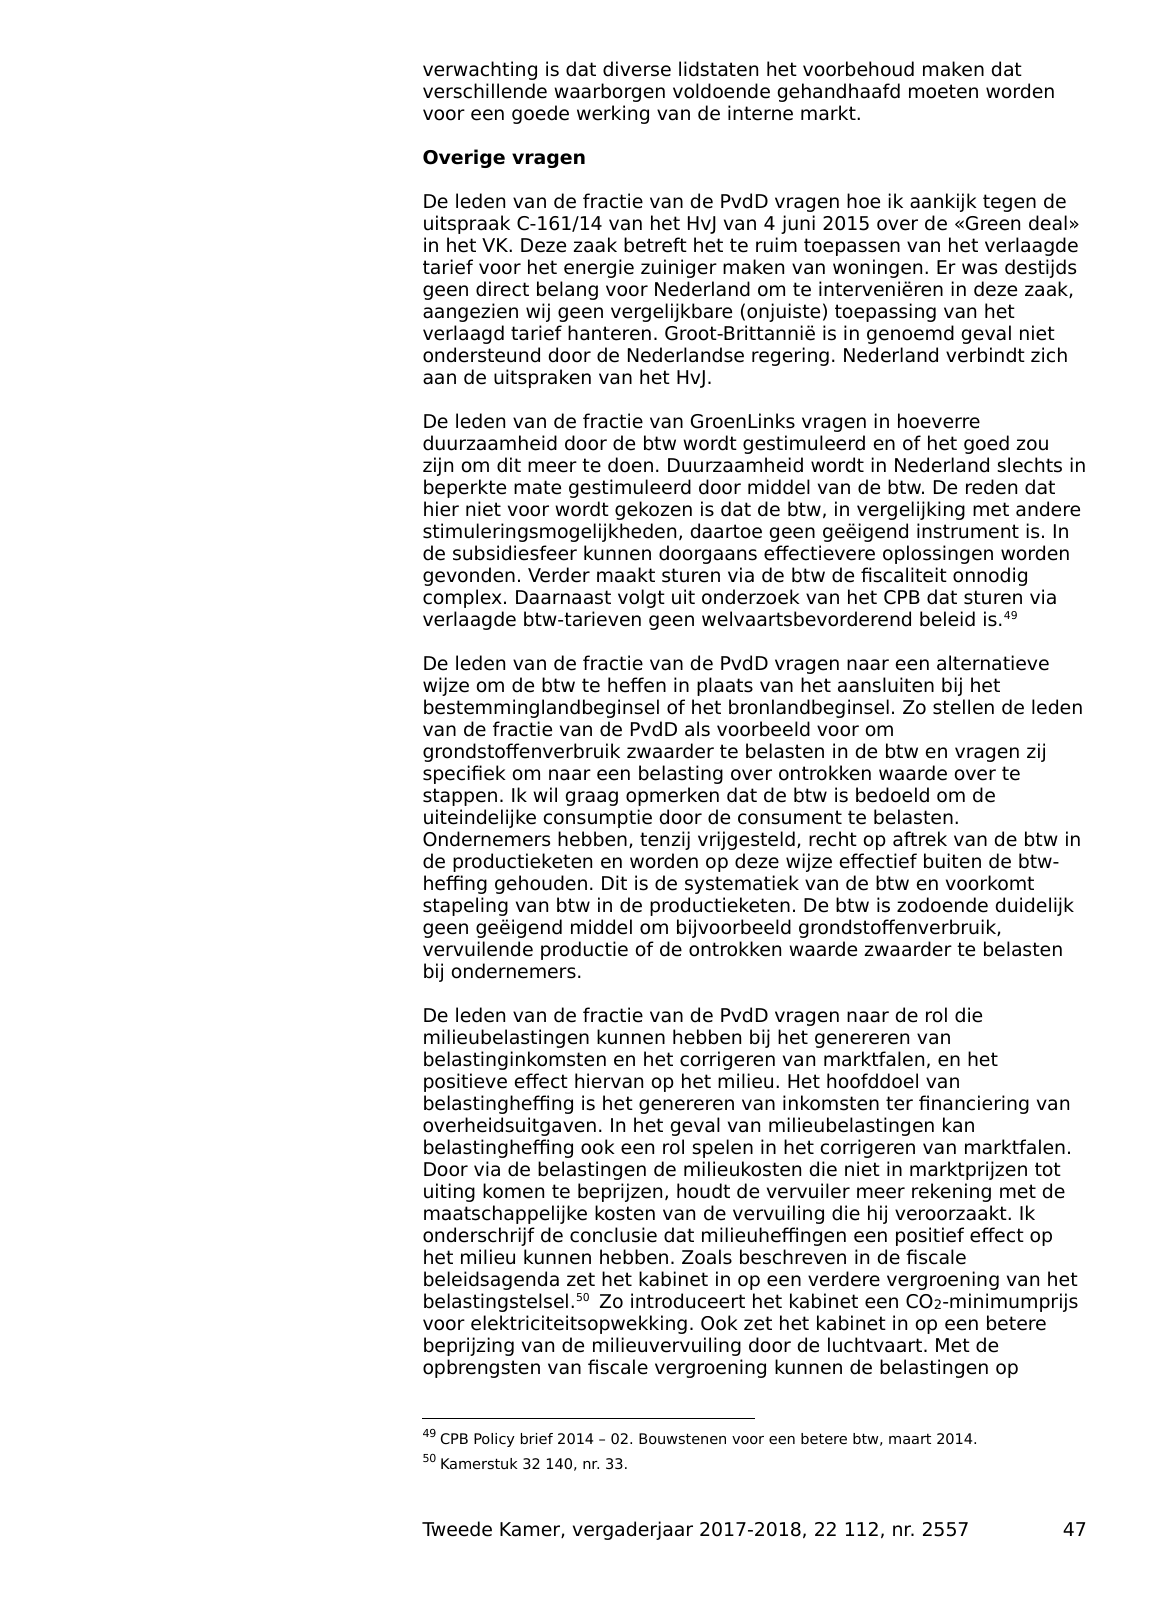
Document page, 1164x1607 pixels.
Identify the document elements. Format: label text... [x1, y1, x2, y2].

text De leden van de fractie van de PvdD vragen naar de rol die milieubelastingen kunnen hebben bij het genereren van belastinginkomsten en het corrigeren van marktfalen, en het positieve effect hiervan op het milieu. Het hoofddoel van belastingheffing is het genereren van inkomsten ter financiering van overheidsuitgaven. In het geval van milieubelastingen kan belastingheffing ook een rol spelen in het corrigeren van marktfalen. Door via de belastingen de milieukosten die niet in marktprijzen tot uiting komen te beprijzen, houdt de vervuiler meer rekening met de maatschappelijke kosten van de vervuiling die hij veroorzaakt. Ik onderschrijf de conclusie dat milieuheffingen een positief effect op het milieu kunnen hebben. Zoals beschreven in de fiscale beleidsagenda zet het kabinet in op een verdere vergroening van het belastingstelsel. Zo introduceert het kabinet een CO2-minimumprijs voor elektriciteitsopwekking. Ook zet het kabinet in op een betere beprijzing van de milieuvervuiling door de luchtvaart. Met de opbrengsten van fiscale vergroening kunnen de belastingen op [422, 1005, 1087, 1379]
text CPB Policy brief 2014 – 02. Bouwstenen voor een betere btw, maart 2014. [422, 1427, 1087, 1449]
text verwachting is dat diverse lidstaten het voorbehoud maken dat verschillende waarborgen voldoende gehandhaafd moeten worden voor een goede werking van de interne markt. [422, 59, 1087, 125]
subtitle Overige vragen [422, 147, 1087, 169]
text De leden van de fractie van de PvdD vragen hoe ik aankijk tegen de uitspraak C-161/14 van het HvJ van 4 juni 2015 over de «Green deal» in het VK. Deze zaak betreft het te ruim toepassen van het verlaagde tarief voor het energie zuiniger maken van woningen. Er was destijds geen direct belang voor Nederland om te interveniëren in deze zaak, aangezien wij geen vergelijkbare (onjuiste) toepassing van het verlaagd tarief hanteren. Groot-Brittannië is in genoemd geval niet ondersteund door de Nederlandse regering. Nederland verbindt zich aan de uitspraken van het HvJ. [422, 191, 1087, 389]
text De leden van de fractie van GroenLinks vragen in hoeverre duurzaamheid door de btw wordt gestimuleerd en of het goed zou zijn om dit meer te doen. Duurzaamheid wordt in Nederland slechts in beperkte mate gestimuleerd door middel van de btw. De reden dat hier niet voor wordt gekozen is dat de btw, in vergelijking met andere stimuleringsmogelijkheden, daartoe geen geëigend instrument is. In de subsidiesfeer kunnen doorgaans effectievere oplossingen worden gevonden. Verder maakt sturen via de btw de fiscaliteit onnodig complex. Daarnaast volgt uit onderzoek van het CPB dat sturen via verlaagde btw-tarieven geen welvaartsbevorderend beleid is. [422, 411, 1087, 631]
text Kamerstuk 32 140, nr. 33. [422, 1452, 1087, 1474]
text De leden van de fractie van de PvdD vragen naar een alternatieve wijze om de btw te heffen in plaats van het aansluiten bij het bestemminglandbeginsel of het bronlandbeginsel. Zo stellen de leden van de fractie van de PvdD als voorbeeld voor om grondstoffenverbruik zwaarder te belasten in de btw en vragen zij specifiek om naar een belasting over ontrokken waarde over te stappen. Ik wil graag opmerken dat de btw is bedoeld om de uiteindelijke consumptie door de consument te belasten. Ondernemers hebben, tenzij vrijgesteld, recht op aftrek van de btw in de productieketen en worden op deze wijze effectief buiten de btw-heffing gehouden. Dit is de systematiek van de btw en voorkomt stapeling van btw in de productieketen. De btw is zodoende duidelijk geen geëigend middel om bijvoorbeeld grondstoffenverbruik, vervuilende productie of de ontrokken waarde zwaarder te belasten bij ondernemers. [422, 653, 1087, 983]
